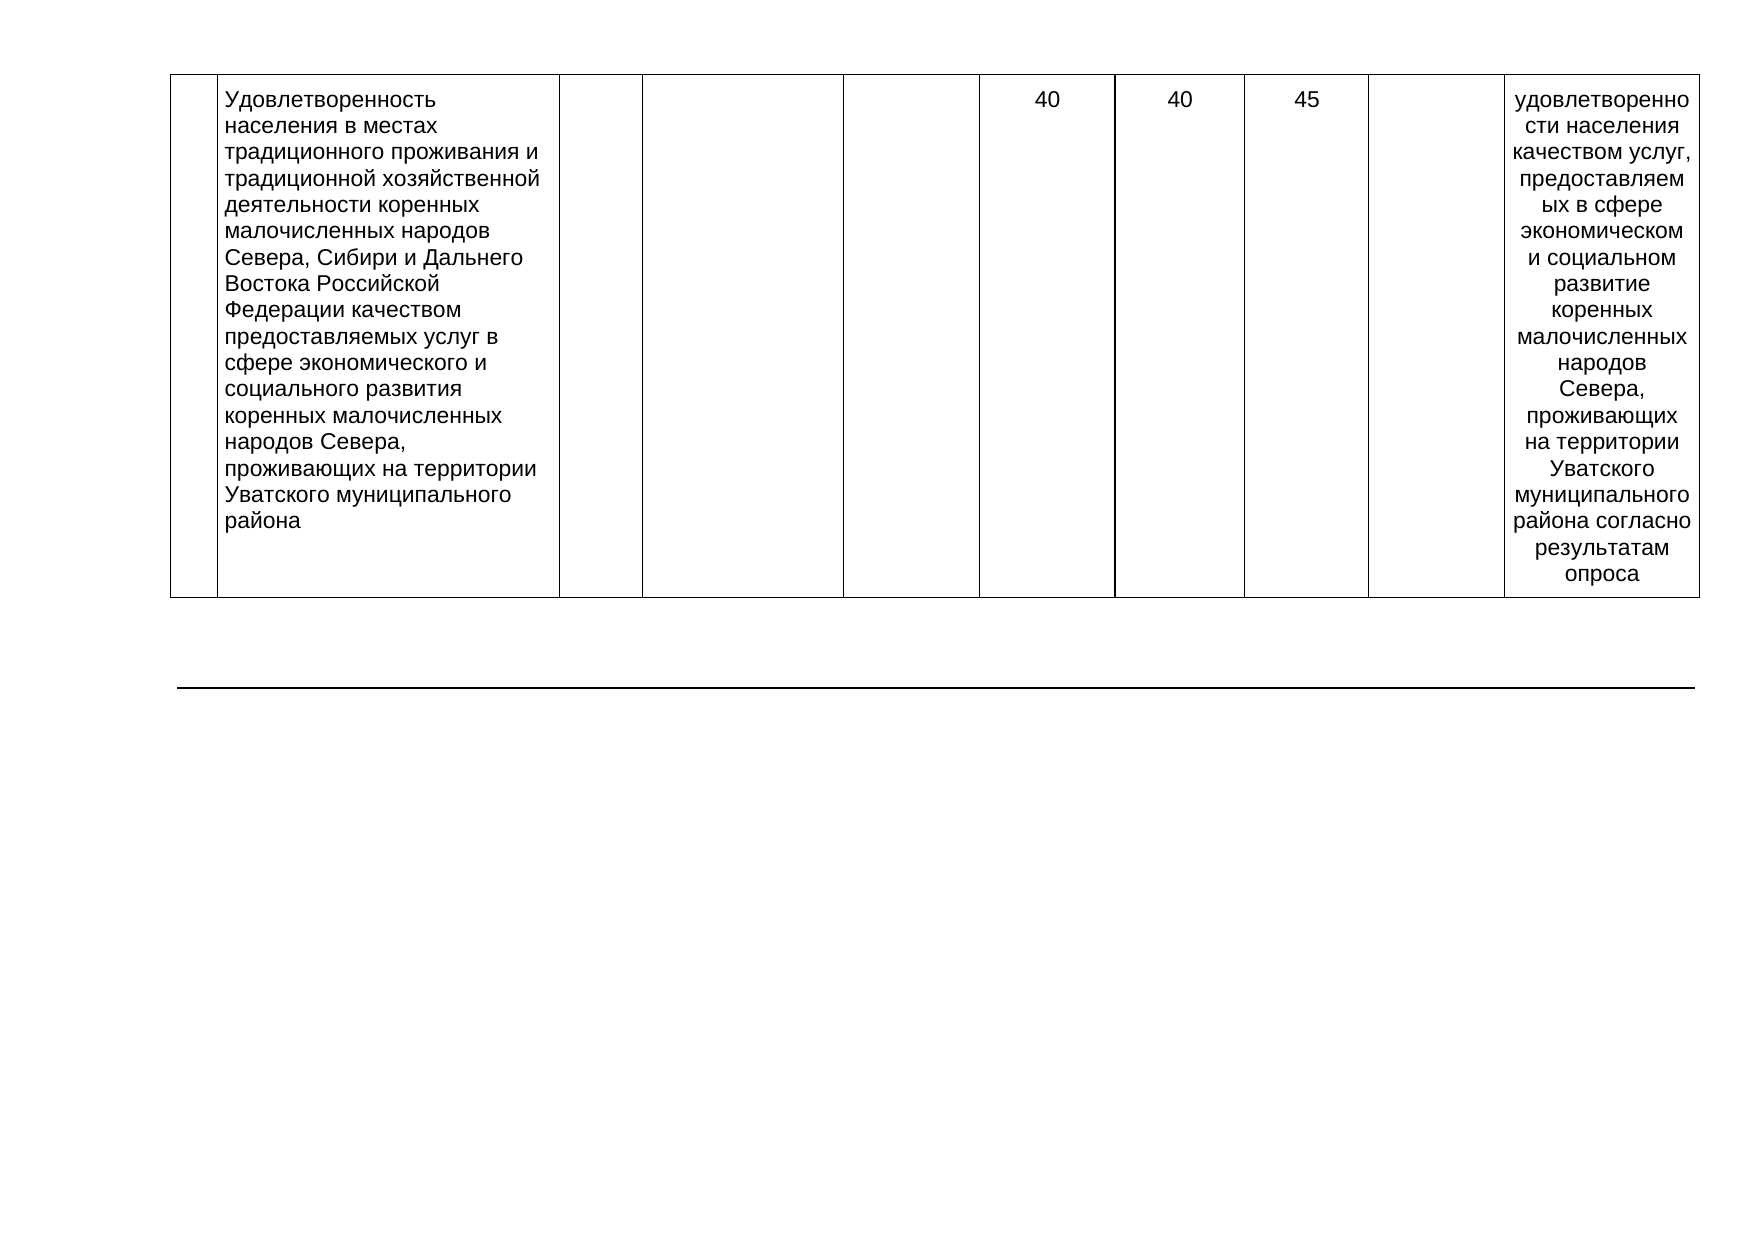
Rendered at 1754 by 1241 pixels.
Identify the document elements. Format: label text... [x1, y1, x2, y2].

table_cell [171, 75, 217, 597]
table_cell [844, 75, 979, 597]
table_cell 40 [980, 75, 1114, 597]
table_cell Удовлетворенность населения в местах традиционного проживания и традиционной хозяйственной деятельности коренных малочисленных народов Севера, Сибири и Дальнего Востока Российской Федерации качеством предоставляемых услуг в сфере экономического и социального развития коренных малочисленных народов Севера, проживающих на территории Уватского муниципального района [218, 75, 559, 597]
table_cell [1369, 75, 1504, 597]
table_cell [643, 75, 843, 597]
table_cell [560, 75, 642, 597]
table_cell удовлетворенности населения качеством услуг, предоставляемых в сфере экономическом и социальном развитие коренных малочисленных народов Севера, проживающих на территории Уватского муниципального района согласно результатам опроса [1505, 75, 1699, 597]
table_cell 40 [1116, 75, 1244, 597]
table_cell 45 [1245, 75, 1368, 597]
